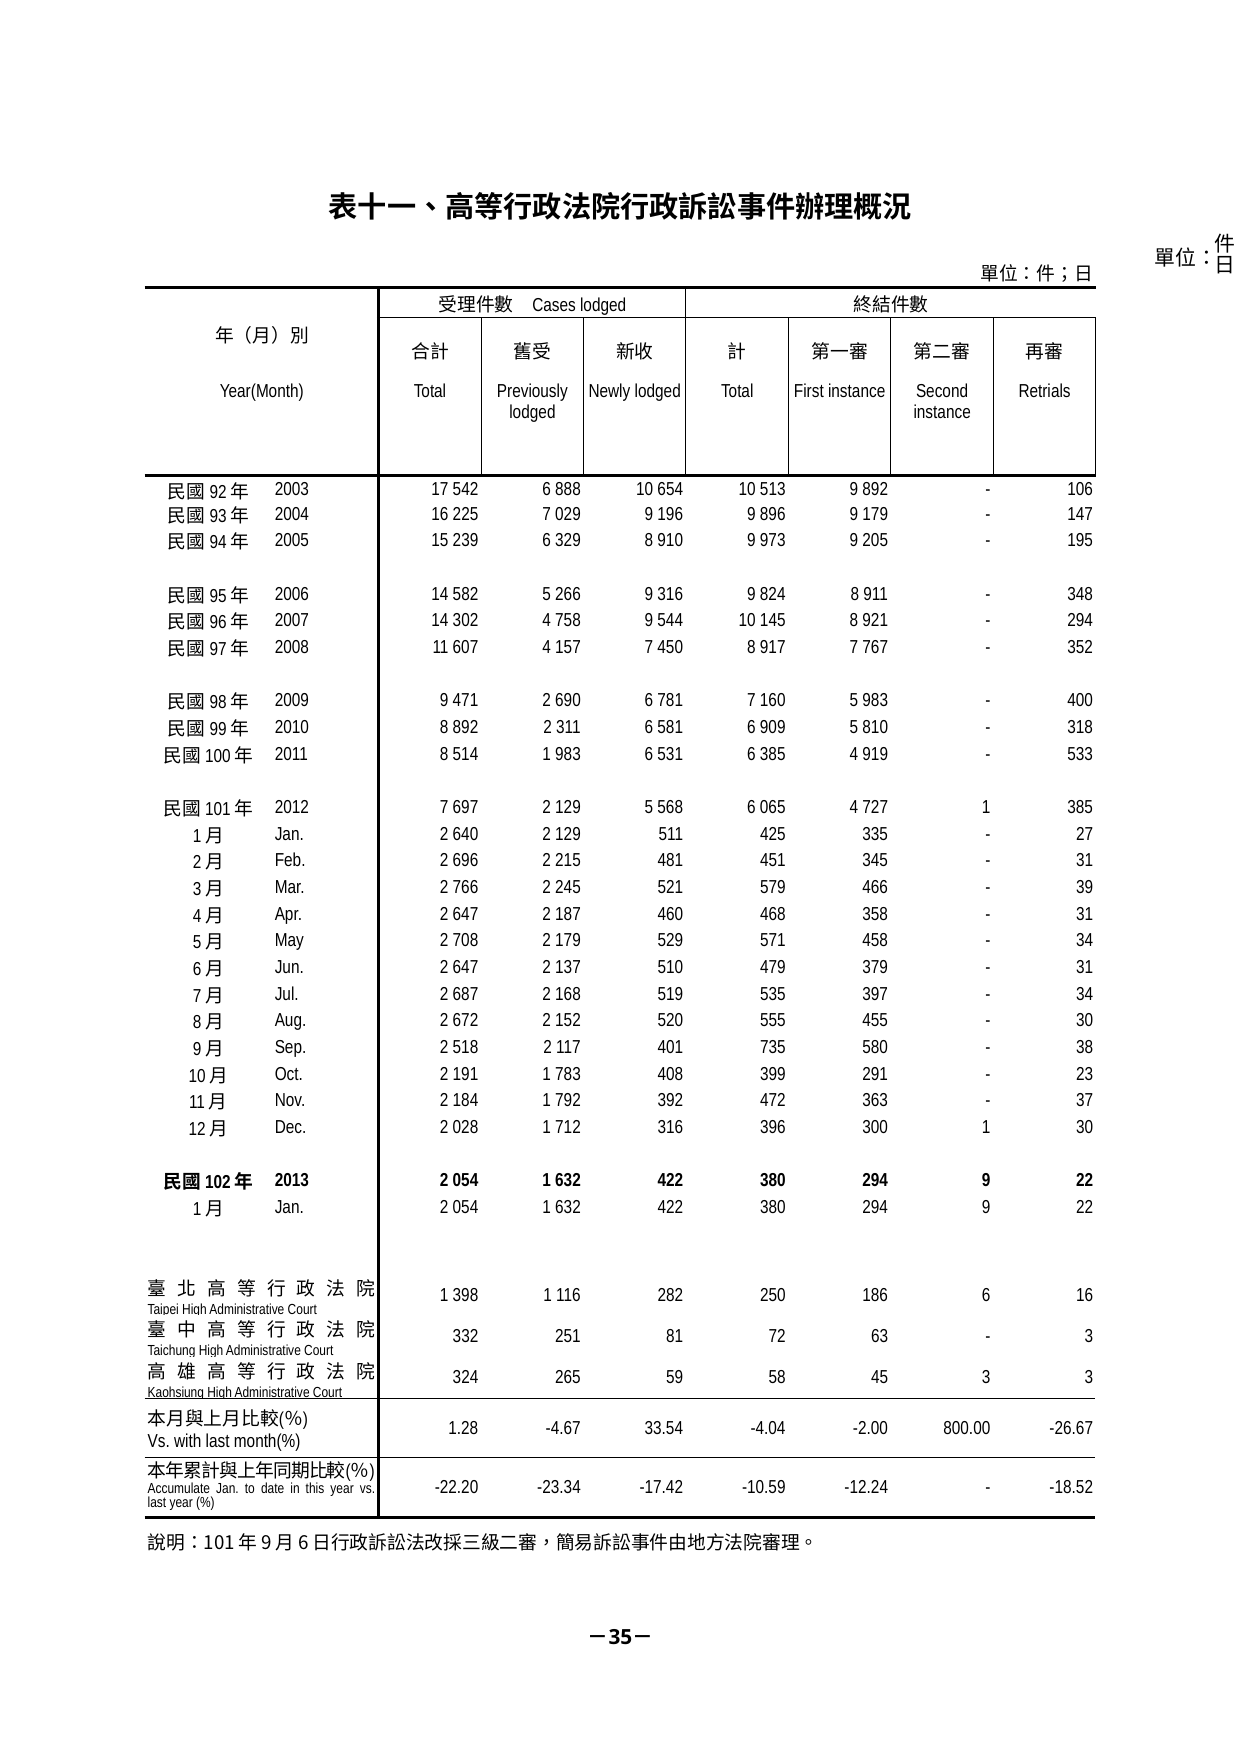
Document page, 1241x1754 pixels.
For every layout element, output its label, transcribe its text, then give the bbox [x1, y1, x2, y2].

table_cell 348 [993, 580, 1096, 607]
table_cell 2 179 [481, 927, 583, 953]
table_cell 2006 [272, 580, 377, 607]
table_cell 2 245 [481, 874, 583, 900]
table_cell 1 [891, 794, 993, 820]
table_cell 251 [481, 1315, 583, 1356]
table_cell 2 168 [481, 980, 583, 1007]
table_cell [145, 767, 272, 793]
table_cell 2 215 [481, 847, 583, 873]
table_cell 2012 [272, 794, 377, 820]
table_cell 45 [788, 1356, 891, 1398]
table_cell [481, 1247, 583, 1273]
table_cell - [891, 527, 993, 553]
table_cell 7 767 [788, 634, 891, 660]
table_cell 2 518 [380, 1034, 481, 1060]
table_cell 民國101年 [145, 794, 272, 820]
table_cell 379 [788, 954, 891, 980]
table_cell 23 [993, 1060, 1096, 1087]
table_cell 4 157 [481, 634, 583, 660]
table_cell 9 [891, 1167, 993, 1193]
table_cell Year(Month) [145, 380, 377, 473]
table_cell 332 [380, 1315, 481, 1356]
table_cell [891, 1220, 993, 1247]
table_cell 59 [583, 1356, 686, 1398]
table_cell 16 225 [380, 500, 481, 527]
table_cell [481, 1140, 583, 1167]
table_cell [481, 1220, 583, 1247]
table_cell 10月 [145, 1060, 272, 1087]
table_cell 186 [788, 1274, 891, 1315]
table_cell 3 [891, 1356, 993, 1398]
table_cell 2 687 [380, 980, 481, 1007]
table_cell Feb. [272, 847, 377, 873]
table_cell 9 824 [686, 580, 788, 607]
table_cell [583, 1220, 686, 1247]
table_header 年（月）別 [145, 289, 377, 380]
table_cell 6 531 [583, 740, 686, 767]
table_cell 1 [891, 1114, 993, 1140]
table_cell 9 544 [583, 607, 686, 633]
table_cell 535 [686, 980, 788, 1007]
table_cell [380, 554, 481, 580]
table_cell 30 [993, 1114, 1096, 1140]
table_cell 2 187 [481, 900, 583, 927]
table_cell [788, 554, 891, 580]
table_cell [891, 660, 993, 687]
table_cell 5 266 [481, 580, 583, 607]
table_cell 408 [583, 1060, 686, 1087]
table_cell 民國 99年 [145, 714, 272, 740]
table_cell [380, 1247, 481, 1273]
table_cell 9 205 [788, 527, 891, 553]
table_cell 民國 92年 [145, 477, 272, 500]
table_cell 571 [686, 927, 788, 953]
table_cell 2 766 [380, 874, 481, 900]
table_cell 舊受 [482, 318, 583, 380]
table_cell 37 [993, 1087, 1096, 1113]
table_cell 2 054 [380, 1194, 481, 1220]
table_cell -18.52 [993, 1457, 1096, 1516]
table_cell 195 [993, 527, 1096, 553]
table_cell 9 973 [686, 527, 788, 553]
table_header 終結件數 [686, 289, 1096, 317]
table_cell 2008 [272, 634, 377, 660]
table_cell [145, 1220, 272, 1247]
table_cell 422 [583, 1194, 686, 1220]
table_cell 2 191 [380, 1060, 481, 1087]
table_cell [272, 554, 377, 580]
table_cell 民國 98年 [145, 687, 272, 713]
table_cell 民國102年 [145, 1167, 272, 1193]
table_cell 800.00 [891, 1399, 993, 1457]
table_cell 39 [993, 874, 1096, 900]
table_cell [481, 767, 583, 793]
table_cell 2005 [272, 527, 377, 553]
table_cell -26.67 [993, 1398, 1096, 1457]
table_cell 8 917 [686, 634, 788, 660]
table_cell Jul. [272, 980, 377, 1007]
table_cell 81 [583, 1315, 686, 1356]
table_cell 7 450 [583, 634, 686, 660]
table_cell 33.54 [583, 1399, 686, 1457]
table_cell 294 [788, 1167, 891, 1193]
table_cell 5 568 [583, 794, 686, 820]
table_cell 352 [993, 634, 1096, 660]
table_cell 本月與上月比較(％) Vs. with last month(%) [145, 1399, 377, 1457]
table_cell - [891, 634, 993, 660]
table_cell 392 [583, 1087, 686, 1113]
table_cell [145, 1140, 272, 1167]
table_cell - [891, 580, 993, 607]
table_cell [686, 1140, 788, 1167]
table_cell - [891, 740, 993, 767]
table_cell 1 632 [481, 1167, 583, 1193]
table_cell 22 [993, 1167, 1096, 1193]
table_cell 11月 [145, 1087, 272, 1113]
table_cell 3 [993, 1315, 1096, 1356]
table_cell 15 239 [380, 527, 481, 553]
table_cell 400 [993, 687, 1096, 713]
table_cell - [891, 980, 993, 1007]
table_cell 1 783 [481, 1060, 583, 1087]
table_cell 401 [583, 1034, 686, 1060]
table_cell - [891, 1315, 993, 1356]
table_cell 2 708 [380, 927, 481, 953]
table_cell 民國 95年 [145, 580, 272, 607]
table_cell 10 145 [686, 607, 788, 633]
text 表十一、高等行政法院行政訴訟事件辦理概況 [148, 183, 1092, 225]
table_cell [993, 1220, 1096, 1247]
table_cell 9 471 [380, 687, 481, 713]
table_cell 735 [686, 1034, 788, 1060]
table_cell [583, 1140, 686, 1167]
table_cell Nov. [272, 1087, 377, 1113]
table_cell 1 398 [380, 1274, 481, 1315]
table_cell 555 [686, 1007, 788, 1033]
table_cell 5月 [145, 927, 272, 953]
table_cell 2 647 [380, 954, 481, 980]
table_cell 250 [686, 1274, 788, 1315]
table_cell 民國 93年 [145, 500, 272, 527]
table_cell 2009 [272, 687, 377, 713]
table_cell [788, 1247, 891, 1273]
table_cell -4.67 [481, 1399, 583, 1457]
table_cell [993, 1140, 1096, 1167]
table_cell [686, 554, 788, 580]
table_cell 385 [993, 794, 1096, 820]
table_cell 2013 [272, 1167, 377, 1193]
table_cell 380 [686, 1194, 788, 1220]
table_cell 1 632 [481, 1194, 583, 1220]
table_cell 63 [788, 1315, 891, 1356]
table_cell Aug. [272, 1007, 377, 1033]
table_cell Retrials [994, 380, 1095, 473]
table_cell May [272, 927, 377, 953]
text 單位：件；日 [148, 259, 1092, 286]
table_cell [788, 1140, 891, 1167]
table_cell 6 329 [481, 527, 583, 553]
table_cell 8 921 [788, 607, 891, 633]
table_cell 民國 97年 [145, 634, 272, 660]
table_cell 2 117 [481, 1034, 583, 1060]
table_cell 380 [686, 1167, 788, 1193]
table_cell -10.59 [686, 1458, 788, 1516]
table_cell 2 129 [481, 794, 583, 820]
table_cell - [891, 477, 993, 500]
table_cell 2 129 [481, 820, 583, 847]
table_cell 425 [686, 820, 788, 847]
table_cell 397 [788, 980, 891, 1007]
table_cell 臺中高等行政法院 Taichung High Administrative Court [145, 1315, 377, 1356]
table_cell 481 [583, 847, 686, 873]
table_cell [380, 660, 481, 687]
table_cell 9月 [145, 1034, 272, 1060]
table_cell [891, 767, 993, 793]
table_cell 7 160 [686, 687, 788, 713]
table_cell 4 758 [481, 607, 583, 633]
table_cell 345 [788, 847, 891, 873]
table_cell 16 [993, 1274, 1096, 1315]
table_cell 1月 [145, 1194, 272, 1220]
table_cell [993, 554, 1096, 580]
table_cell Total [380, 380, 481, 473]
table_cell 4月 [145, 900, 272, 927]
table_cell [380, 1220, 481, 1247]
table_cell [788, 767, 891, 793]
table_cell 22 [993, 1194, 1096, 1220]
table_cell 2003 [272, 477, 377, 500]
table_cell Oct. [272, 1060, 377, 1087]
table_cell 2 028 [380, 1114, 481, 1140]
table_cell 34 [993, 980, 1096, 1007]
table_cell -12.24 [788, 1458, 891, 1516]
table_cell 335 [788, 820, 891, 847]
table_cell 17 542 [380, 477, 481, 500]
table_cell - [891, 1034, 993, 1060]
table_cell [272, 1220, 377, 1247]
table_cell [145, 1247, 272, 1273]
table_cell 2007 [272, 607, 377, 633]
table_cell 1.28 [380, 1399, 481, 1457]
table_cell [993, 767, 1096, 793]
table_cell - [891, 1060, 993, 1087]
table_cell Apr. [272, 900, 377, 927]
table_cell [380, 767, 481, 793]
table_cell 8 911 [788, 580, 891, 607]
table_cell 34 [993, 927, 1096, 953]
table_cell 6 065 [686, 794, 788, 820]
table_cell 7月 [145, 980, 272, 1007]
table_cell 521 [583, 874, 686, 900]
table_cell - [891, 954, 993, 980]
table_cell [788, 660, 891, 687]
table_cell -23.34 [481, 1458, 583, 1516]
table_cell 458 [788, 927, 891, 953]
table_cell - [891, 1087, 993, 1113]
table_cell [993, 660, 1096, 687]
table_cell 1 712 [481, 1114, 583, 1140]
table_cell 2010 [272, 714, 377, 740]
table_cell 31 [993, 954, 1096, 980]
table_cell 臺北高等行政法院 Taipei High Administrative Court [145, 1274, 377, 1315]
table_cell 2 696 [380, 847, 481, 873]
table_cell 2004 [272, 500, 377, 527]
table_cell 第二審 [891, 318, 993, 380]
table_cell 9 316 [583, 580, 686, 607]
table_cell 9 196 [583, 500, 686, 527]
table_cell -22.20 [380, 1458, 481, 1516]
table_cell - [891, 714, 993, 740]
table_cell Total [686, 380, 788, 473]
table_header 受理件數 Cases lodged [380, 289, 685, 317]
table_cell 民國 94年 [145, 527, 272, 553]
table_cell 9 892 [788, 477, 891, 500]
table_cell 7 697 [380, 794, 481, 820]
table_cell 6 581 [583, 714, 686, 740]
table_cell 580 [788, 1034, 891, 1060]
table_cell [583, 1247, 686, 1273]
table_cell 1月 [145, 820, 272, 847]
table_cell 新收 [584, 318, 685, 380]
table_cell 519 [583, 980, 686, 1007]
table_cell [272, 767, 377, 793]
table_cell 6月 [145, 954, 272, 980]
table_cell 14 582 [380, 580, 481, 607]
table_cell [686, 1247, 788, 1273]
table_cell 本年累計與上年同期比較(％) Accumulate Jan. to date in this year vs. last year (%) [145, 1458, 377, 1516]
table_cell 10 654 [583, 477, 686, 500]
table_cell 7 029 [481, 500, 583, 527]
table_cell [272, 1247, 377, 1273]
table_cell - [891, 847, 993, 873]
table_cell 民國100年 [145, 740, 272, 767]
table_cell 8 892 [380, 714, 481, 740]
table_cell 579 [686, 874, 788, 900]
table_cell 30 [993, 1007, 1096, 1033]
table_cell 5 810 [788, 714, 891, 740]
table_cell 8月 [145, 1007, 272, 1033]
table_cell 2 672 [380, 1007, 481, 1033]
table_cell Previously lodged [482, 380, 583, 473]
table_cell Mar. [272, 874, 377, 900]
table_cell 9 [891, 1194, 993, 1220]
table_cell 396 [686, 1114, 788, 1140]
table_cell 324 [380, 1356, 481, 1398]
table_cell 294 [788, 1194, 891, 1220]
table_cell 11 607 [380, 634, 481, 660]
table_cell 2 647 [380, 900, 481, 927]
table_cell 2月 [145, 847, 272, 873]
table_cell 1 116 [481, 1274, 583, 1315]
table_cell 3月 [145, 874, 272, 900]
table_cell 民國 96年 [145, 607, 272, 633]
table_cell [481, 660, 583, 687]
table_cell 2 152 [481, 1007, 583, 1033]
table_cell - [891, 900, 993, 927]
table_cell 265 [481, 1356, 583, 1398]
table_cell 2 311 [481, 714, 583, 740]
table_cell [380, 1140, 481, 1167]
table_cell 14 302 [380, 607, 481, 633]
table_cell 第一審 [789, 318, 890, 380]
table_cell - [891, 820, 993, 847]
table_cell [272, 660, 377, 687]
table_cell 479 [686, 954, 788, 980]
table_cell [145, 660, 272, 687]
table_cell 399 [686, 1060, 788, 1087]
table_cell 472 [686, 1087, 788, 1113]
table_cell 466 [788, 874, 891, 900]
table_cell - [891, 927, 993, 953]
table_cell -4.04 [686, 1399, 788, 1457]
table_cell 再審 [994, 318, 1095, 380]
table_cell 520 [583, 1007, 686, 1033]
table_cell [481, 554, 583, 580]
table_cell 10 513 [686, 477, 788, 500]
table_cell 6 781 [583, 687, 686, 713]
table_cell 5 983 [788, 687, 891, 713]
table_cell 8 910 [583, 527, 686, 553]
table_cell 6 888 [481, 477, 583, 500]
table_cell 2011 [272, 740, 377, 767]
table_cell 2 640 [380, 820, 481, 847]
table_cell - [891, 687, 993, 713]
table_cell 說明：101年9月6日行政訴訟法改採三級二審，簡易訴訟事件由地方法院審理。 [145, 1516, 1096, 1563]
table_cell 1 792 [481, 1087, 583, 1113]
table_cell 510 [583, 954, 686, 980]
table_cell 282 [583, 1274, 686, 1315]
table_cell 4 727 [788, 794, 891, 820]
table_cell 合計 [380, 318, 481, 380]
table_cell 31 [993, 900, 1096, 927]
table_cell [145, 554, 272, 580]
table_cell Sep. [272, 1034, 377, 1060]
table_cell -2.00 [788, 1399, 891, 1457]
table_cell 529 [583, 927, 686, 953]
table_cell [891, 554, 993, 580]
table_cell 6 385 [686, 740, 788, 767]
table_cell [583, 660, 686, 687]
table_cell 147 [993, 500, 1096, 527]
table_cell 533 [993, 740, 1096, 767]
table_cell Newly lodged [584, 380, 685, 473]
table_cell 422 [583, 1167, 686, 1193]
table_cell 511 [583, 820, 686, 847]
table_cell 高雄高等行政法院 Kaohsiung High Administrative Court [145, 1356, 377, 1398]
table_cell Jan. [272, 820, 377, 847]
table_cell 318 [993, 714, 1096, 740]
table_cell 58 [686, 1356, 788, 1398]
table_cell [686, 1220, 788, 1247]
table_cell First instance [789, 380, 890, 473]
table_cell [272, 1140, 377, 1167]
table_cell - [891, 1458, 993, 1516]
table_cell - [891, 874, 993, 900]
table_cell 4 919 [788, 740, 891, 767]
table_cell 72 [686, 1315, 788, 1356]
table_cell [686, 767, 788, 793]
table_cell 27 [993, 820, 1096, 847]
table_cell [891, 1140, 993, 1167]
table_cell -17.42 [583, 1458, 686, 1516]
table_cell 106 [993, 477, 1096, 500]
table_cell [686, 660, 788, 687]
table_cell 455 [788, 1007, 891, 1033]
table_cell 31 [993, 847, 1096, 873]
table_cell [583, 767, 686, 793]
table_cell 2 184 [380, 1087, 481, 1113]
table_cell 468 [686, 900, 788, 927]
table_cell Dec. [272, 1114, 377, 1140]
table_cell 3 [993, 1356, 1096, 1398]
table_cell Jan. [272, 1194, 377, 1220]
table_cell 2 054 [380, 1167, 481, 1193]
table_cell 363 [788, 1087, 891, 1113]
table_cell 6 909 [686, 714, 788, 740]
table_cell [788, 1220, 891, 1247]
table_cell 291 [788, 1060, 891, 1087]
table_cell 2 690 [481, 687, 583, 713]
table_cell 計 [686, 318, 788, 380]
table_cell - [891, 500, 993, 527]
table_cell 12月 [145, 1114, 272, 1140]
table_cell [993, 1247, 1096, 1273]
table_cell 1 983 [481, 740, 583, 767]
table_cell - [891, 1007, 993, 1033]
table_cell 8 514 [380, 740, 481, 767]
table_cell 460 [583, 900, 686, 927]
table_cell Second instance [891, 380, 993, 473]
table_cell 451 [686, 847, 788, 873]
table_cell - [891, 607, 993, 633]
table_cell 9 179 [788, 500, 891, 527]
table_cell 6 [891, 1274, 993, 1315]
table_cell Jun. [272, 954, 377, 980]
table_cell 300 [788, 1114, 891, 1140]
table_cell 38 [993, 1034, 1096, 1060]
table_cell 316 [583, 1114, 686, 1140]
table_cell 2 137 [481, 954, 583, 980]
table_cell 358 [788, 900, 891, 927]
table_cell 294 [993, 607, 1096, 633]
table_cell 9 896 [686, 500, 788, 527]
table_cell [891, 1247, 993, 1273]
table_cell [583, 554, 686, 580]
